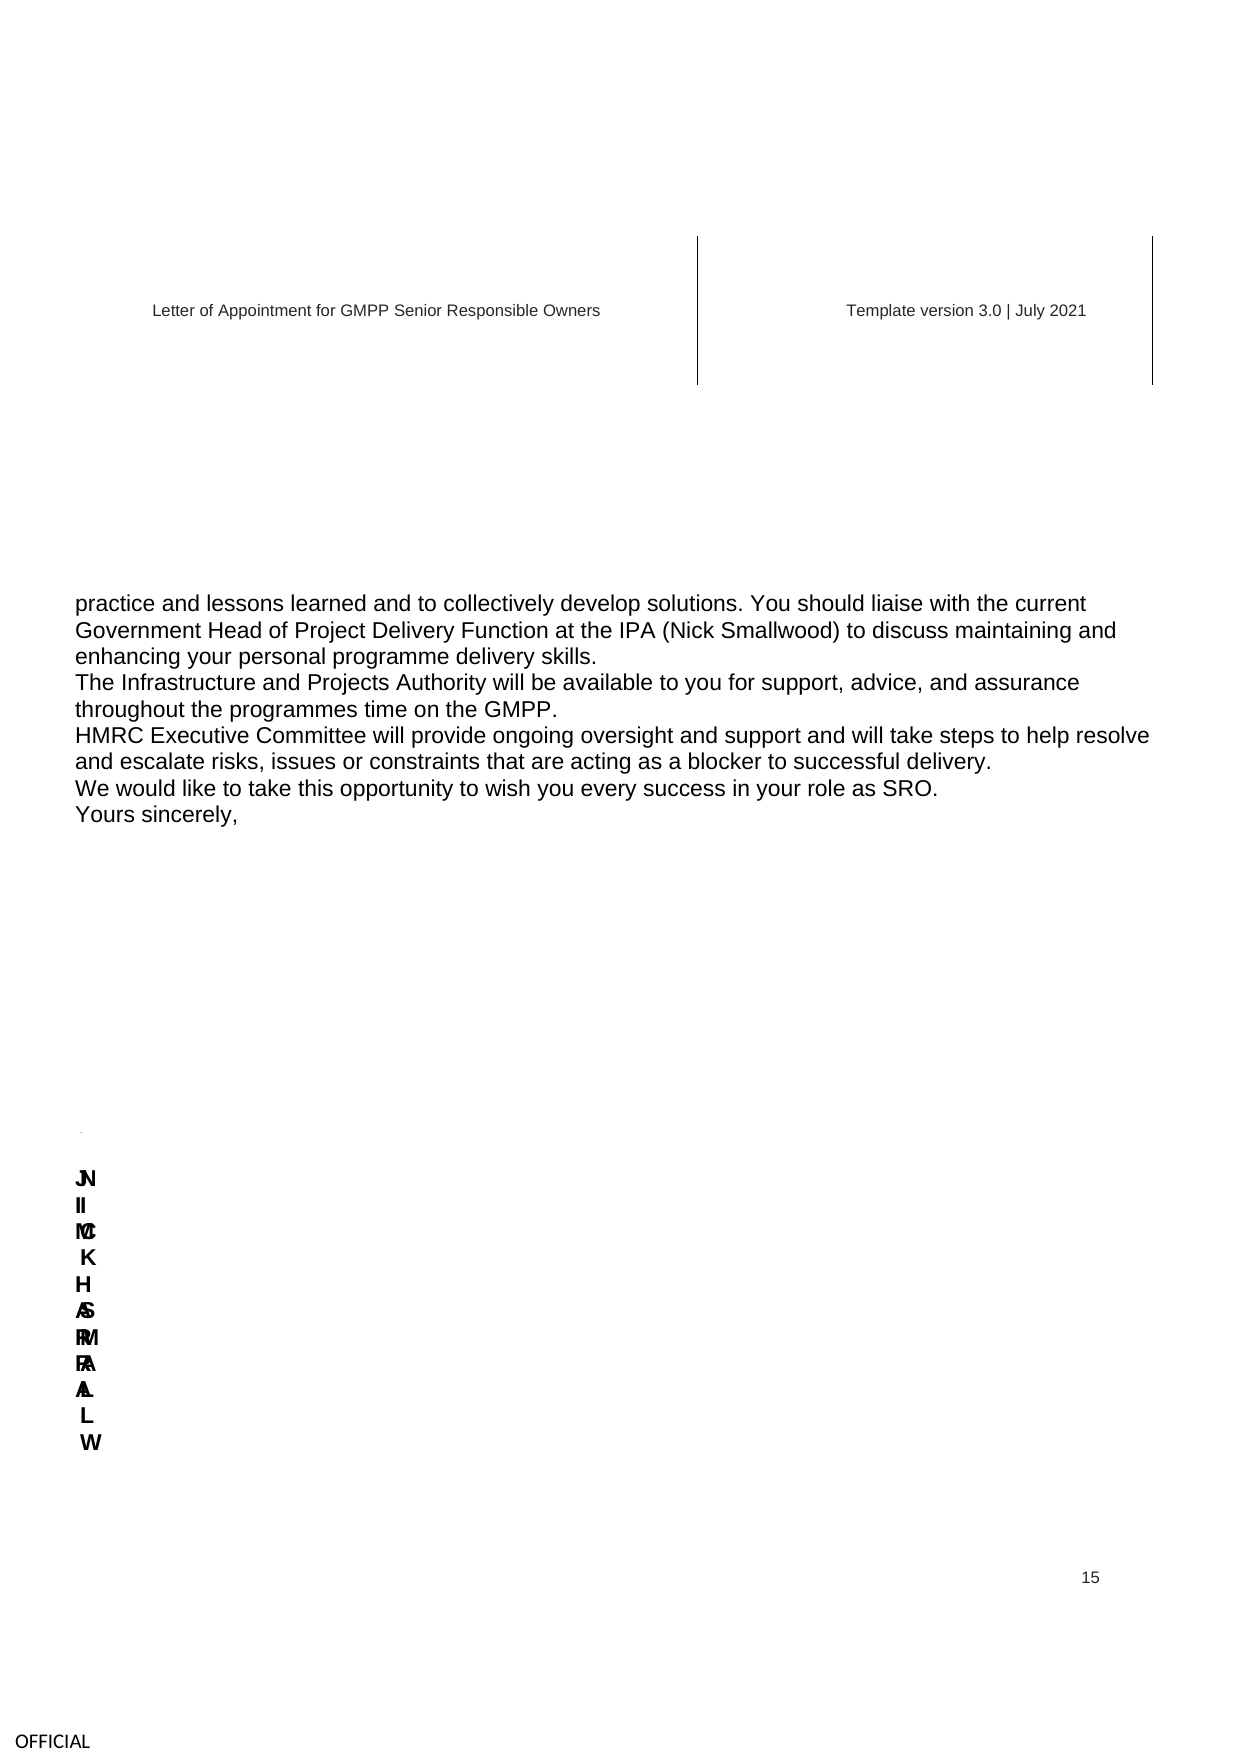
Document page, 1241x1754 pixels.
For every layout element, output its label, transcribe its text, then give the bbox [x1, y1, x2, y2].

text HMRC Executive Committee will provide ongoing oversight and support and will take steps to help resolve and escalate risks, issues or constraints that are acting as a blocker to successful delivery. [75, 722, 1165, 775]
text The Infrastructure and Projects Authority will be available to you for support, advice, and assurance throughout the programmes time on the GMPP. [75, 669, 1165, 722]
text practice and lessons learned and to collectively develop solutions. You should liaise with the current Government Head of Project Delivery Function at the IPA (Nick Smallwood) to discuss maintaining and enhancing your personal programme delivery skills. [75, 590, 1165, 669]
text We would like to take this opportunity to wish you every success in your role as SRO. [75, 775, 1165, 801]
text Yours sincerely, [75, 801, 1165, 827]
